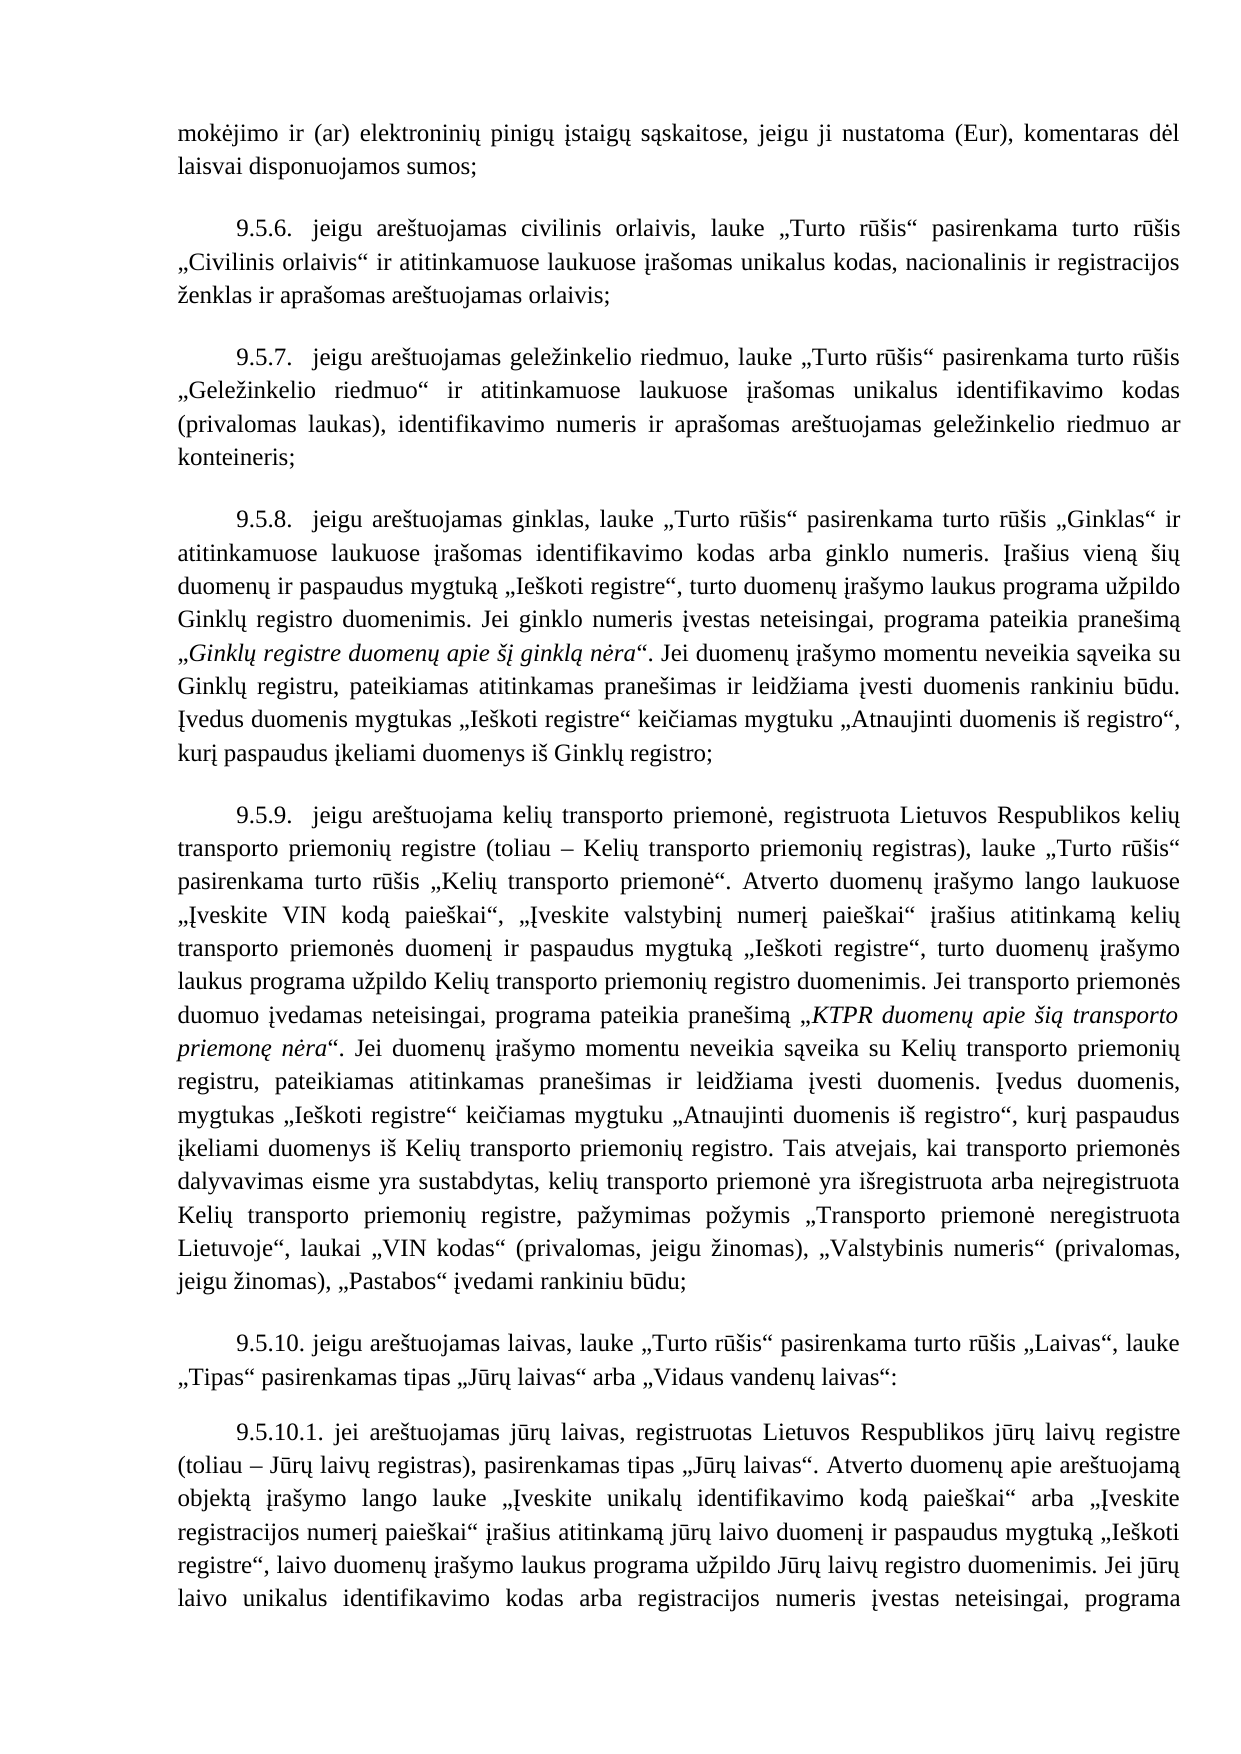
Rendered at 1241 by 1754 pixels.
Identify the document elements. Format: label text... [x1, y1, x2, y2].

text mokėjimo ir (ar) elektroninių pinigų įstaigų sąskaitose, jeigu ji nustatoma (Eur), komentaras dėl laisvai disponuojamos sumos; [177, 118, 1181, 180]
text 9.5.10. jeigu areštuojamas laivas, lauke „Turto rūšis“ pasirenkama turto rūšis „Laivas“, lauke „Tipas“ pasirenkamas tipas „Jūrų laivas“ arba „Vidaus vandenų laivas“: [177, 1328, 1181, 1391]
text 9.5.9. jeigu areštuojama kelių transporto priemonė, registruota Lietuvos Respublikos kelių transporto priemonių registre (toliau – Kelių transporto priemonių registras), lauke „Turto rūšis“ pasirenkama turto rūšis „Kelių transporto priemonė“. Atverto duomenų įrašymo lango laukuose „Įveskite VIN kodą paieškai“, „Įveskite valstybinį numerį paieškai“ įrašius atitinkamą kelių transporto priemonės duomenį ir paspaudus mygtuką „Ieškoti registre“, turto duomenų įrašymo laukus programa užpildo Kelių transporto priemonių registro duomenimis. Jei transporto priemonės duomuo įvedamas neteisingai, programa pateikia pranešimą „KTPR duomenų apie šią transporto priemonę nėra“. Jei duomenų įrašymo momentu neveikia sąveika su Kelių transporto priemonių registru, pateikiamas atitinkamas pranešimas ir leidžiama įvesti duomenis. Įvedus duomenis, mygtukas „Ieškoti registre“ keičiamas mygtuku „Atnaujinti duomenis iš registro“, kurį paspaudus įkeliami duomenys iš Kelių transporto priemonių registro. Tais atvejais, kai transporto priemonės dalyvavimas eisme yra sustabdytas, kelių transporto priemonė yra išregistruota arba neįregistruota Kelių transporto priemonių registre, pažymimas požymis „Transporto priemonė neregistruota Lietuvoje“, laukai „VIN kodas“ (privalomas, jeigu žinomas), „Valstybinis numeris“ (privalomas, jeigu žinomas), „Pastabos“ įvedami rankiniu būdu; [177, 800, 1181, 1295]
text 9.5.10.1. jei areštuojamas jūrų laivas, registruotas Lietuvos Respublikos jūrų laivų registre (toliau – Jūrų laivų registras), pasirenkamas tipas „Jūrų laivas“. Atverto duomenų apie areštuojamą objektą įrašymo lango lauke „Įveskite unikalų identifikavimo kodą paieškai“ arba „Įveskite registracijos numerį paieškai“ įrašius atitinkamą jūrų laivo duomenį ir paspaudus mygtuką „Ieškoti registre“, laivo duomenų įrašymo laukus programa užpildo Jūrų laivų registro duomenimis. Jei jūrų laivo unikalus identifikavimo kodas arba registracijos numeris įvestas neteisingai, programa [177, 1417, 1181, 1612]
text 9.5.7. jeigu areštuojamas geležinkelio riedmuo, lauke „Turto rūšis“ pasirenkama turto rūšis „Geležinkelio riedmuo“ ir atitinkamuose laukuose įrašomas unikalus identifikavimo kodas (privalomas laukas), identifikavimo numeris ir aprašomas areštuojamas geležinkelio riedmuo ar konteineris; [177, 342, 1181, 471]
text 9.5.8. jeigu areštuojamas ginklas, lauke „Turto rūšis“ pasirenkama turto rūšis „Ginklas“ ir atitinkamuose laukuose įrašomas identifikavimo kodas arba ginklo numeris. Įrašius vieną šių duomenų ir paspaudus mygtuką „Ieškoti registre“, turto duomenų įrašymo laukus programa užpildo Ginklų registro duomenimis. Jei ginklo numeris įvestas neteisingai, programa pateikia pranešimą „Ginklų registre duomenų apie šį ginklą nėra“. Jei duomenų įrašymo momentu neveikia sąveika su Ginklų registru, pateikiamas atitinkamas pranešimas ir leidžiama įvesti duomenis rankiniu būdu. Įvedus duomenis mygtukas „Ieškoti registre“ keičiamas mygtuku „Atnaujinti duomenis iš registro“, kurį paspaudus įkeliami duomenys iš Ginklų registro; [177, 504, 1181, 766]
text 9.5.6. jeigu areštuojamas civilinis orlaivis, lauke „Turto rūšis“ pasirenkama turto rūšis „Civilinis orlaivis“ ir atitinkamuose laukuose įrašomas unikalus kodas, nacionalinis ir registracijos ženklas ir aprašomas areštuojamas orlaivis; [177, 213, 1181, 309]
